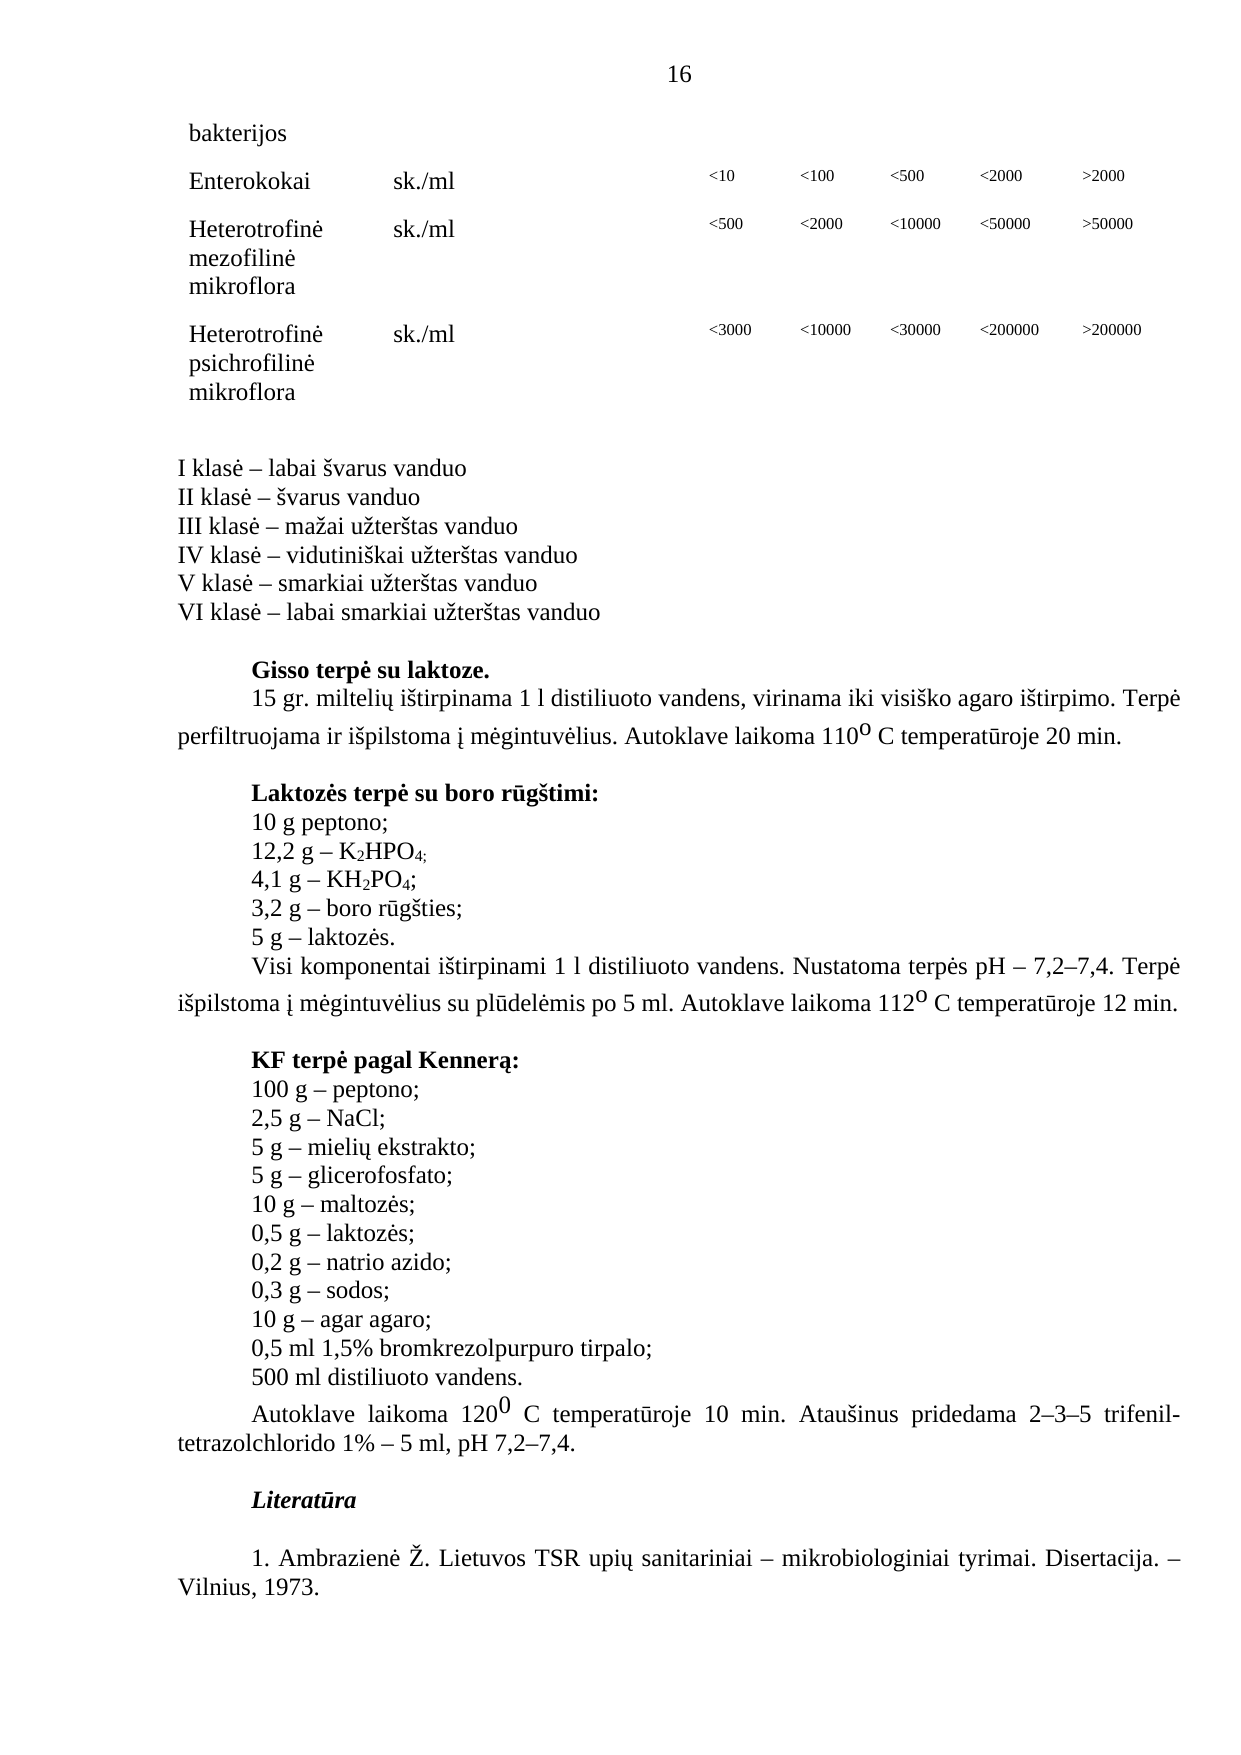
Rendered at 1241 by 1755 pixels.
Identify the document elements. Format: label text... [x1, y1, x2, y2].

table_cell [879, 118, 968, 166]
text 100 g – peptono; [177, 1074, 1181, 1103]
text 0,5 ml 1,5% bromkrezolpurpuro tirpalo; [177, 1333, 1181, 1362]
table_cell >50000 [1071, 214, 1170, 319]
table_cell <3000 [698, 319, 789, 406]
table_cell <500 [698, 214, 789, 319]
text 5 g – laktozės. [177, 922, 1181, 951]
table_cell Heterotrofinė mezofilinė mikroflora [177, 214, 382, 319]
table_cell Heterotrofinė psichrofilinė mikroflora [177, 319, 382, 406]
table_cell [667, 406, 697, 425]
text KF terpė pagal Kennerą: [177, 1046, 1181, 1074]
table_cell <50000 [968, 214, 1071, 319]
table_cell [667, 118, 697, 166]
table_cell [968, 406, 1071, 425]
text Visi komponentai ištirpinami 1 l distiliuoto vandens. Nustatoma terpės pH – 7,2–7,4. Terpė išpilstoma į mėgintuvėlius su plūdelėmis po 5 ml. Autoklave laikoma 112o C temperatūroje 12 min. [177, 951, 1181, 1017]
text 12,2 g – K2HPO4; [177, 836, 1181, 864]
text VI klasė – labai smarkiai užterštas vanduo [177, 597, 1181, 626]
text IV klasė – vidutiniškai užterštas vanduo [177, 540, 1181, 568]
table_cell [667, 166, 697, 214]
table_cell <10000 [879, 214, 968, 319]
text Autoklave laikoma 1200 C temperatūroje 10 min. Ataušinus pridedama 2–3–5 trifenil-tetrazolchlorido 1% – 5 ml, pH 7,2–7,4. [177, 1391, 1181, 1457]
text Laktozės terpė su boro rūgštimi: [177, 778, 1181, 807]
table_cell [586, 166, 667, 214]
text 2,5 g – NaCl; [177, 1103, 1181, 1132]
text 0,3 g – sodos; [177, 1276, 1181, 1304]
table_cell <2000 [789, 214, 878, 319]
table_cell [789, 118, 878, 166]
text 3,2 g – boro rūgšties; [177, 893, 1181, 922]
text 10 g – maltozės; [177, 1189, 1181, 1218]
table_cell sk./ml [382, 166, 586, 214]
table_cell [382, 406, 586, 425]
text 10 g – agar agaro; [177, 1304, 1181, 1333]
table_cell [1170, 319, 1181, 406]
table_cell <10000 [789, 319, 878, 406]
table_cell [1071, 118, 1170, 166]
table_cell <2000 [968, 166, 1071, 214]
table_cell bakterijos [177, 118, 382, 166]
table_cell [698, 406, 789, 425]
text 10 g peptono; [177, 807, 1181, 836]
text 1. Ambrazienė Ž. Lietuvos TSR upių sanitariniai – mikrobiologiniai tyrimai. Disertacija. – Vilnius, 1973. [177, 1543, 1181, 1600]
table_cell <30000 [879, 319, 968, 406]
table_cell [698, 118, 789, 166]
table_cell <200000 [968, 319, 1071, 406]
text 500 ml distiliuoto vandens. [177, 1362, 1181, 1391]
table_cell [586, 406, 667, 425]
table_cell sk./ml [382, 319, 586, 406]
table_cell >2000 [1071, 166, 1170, 214]
table_cell [1170, 118, 1181, 166]
table_cell [789, 406, 878, 425]
text I klasė – labai švarus vanduo [177, 453, 1181, 482]
table_cell [667, 319, 697, 406]
text 4,1 g – KH2PO4; [177, 864, 1181, 893]
text 15 gr. miltelių ištirpinama 1 l distiliuoto vandens, virinama iki visiško agaro ištirpimo. Terpė perfiltruojama ir išpilstoma į mėgintuvėlius. Autoklave laikoma 110o C temperatūroje 20 min. [177, 683, 1181, 749]
text 5 g – mielių ekstrakto; [177, 1132, 1181, 1161]
table_cell [968, 118, 1071, 166]
table_cell [879, 406, 968, 425]
table_cell <10 [698, 166, 789, 214]
table_cell [586, 214, 667, 319]
text III klasė – mažai užterštas vanduo [177, 511, 1181, 540]
table_cell [1170, 214, 1181, 319]
table_cell [177, 406, 382, 425]
text 5 g – glicerofosfato; [177, 1161, 1181, 1189]
table_cell [1170, 406, 1181, 425]
table_cell [586, 118, 667, 166]
table_cell <500 [879, 166, 968, 214]
text V klasė – smarkiai užterštas vanduo [177, 568, 1181, 597]
table_cell [667, 214, 697, 319]
table_cell [1071, 406, 1170, 425]
text Gisso terpė su laktoze. [177, 655, 1181, 683]
table_cell <100 [789, 166, 878, 214]
text II klasė – švarus vanduo [177, 482, 1181, 511]
table_cell sk./ml [382, 214, 586, 319]
table_cell >200000 [1071, 319, 1170, 406]
table_cell Enterokokai [177, 166, 382, 214]
table_cell [586, 319, 667, 406]
text 0,2 g – natrio azido; [177, 1247, 1181, 1276]
text Literatūra [177, 1485, 1181, 1514]
text 0,5 g – laktozės; [177, 1218, 1181, 1247]
table_cell [1170, 166, 1181, 214]
table_cell [382, 118, 586, 166]
